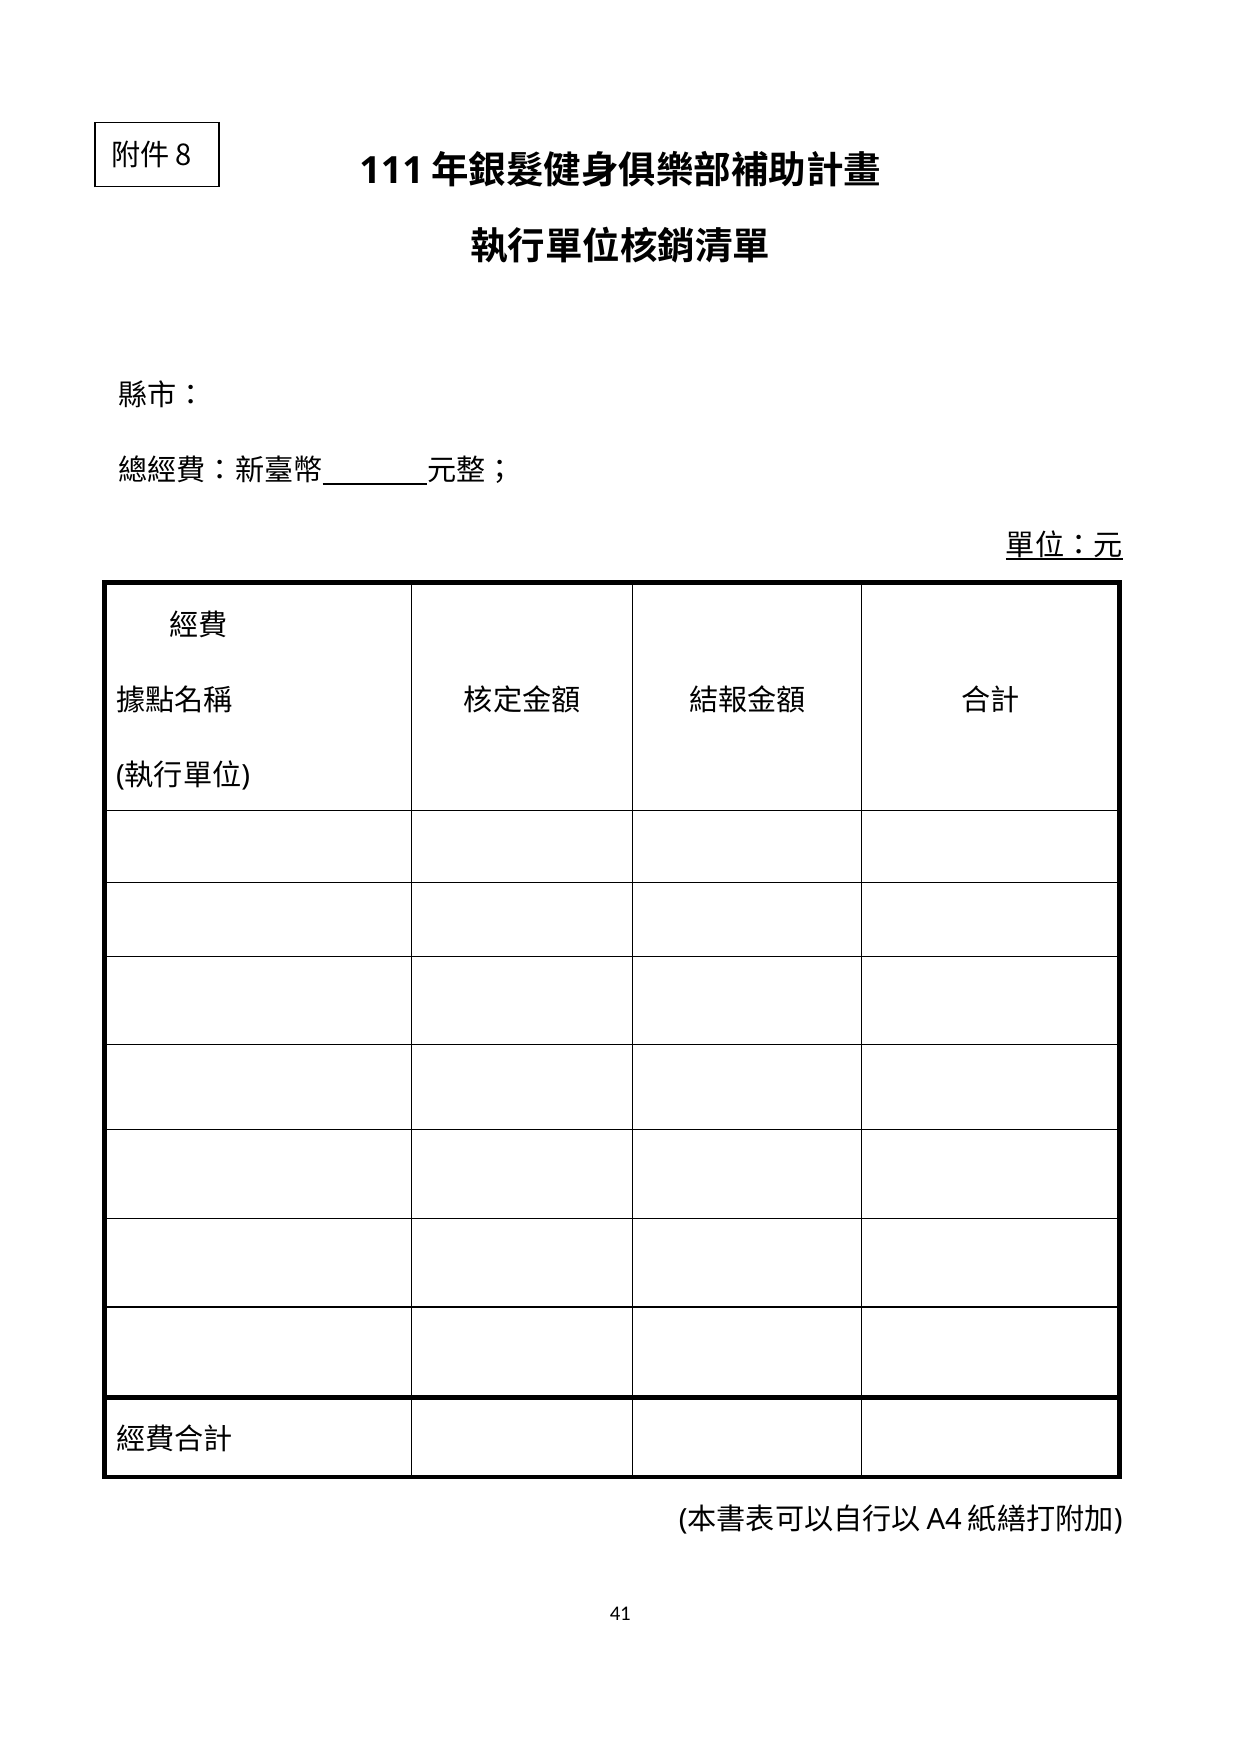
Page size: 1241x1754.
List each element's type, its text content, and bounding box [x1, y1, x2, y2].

table_cell [633, 1045, 861, 1129]
table_cell [633, 957, 861, 1044]
table_cell [633, 1219, 861, 1306]
table_cell [633, 811, 861, 882]
table_cell [107, 811, 411, 882]
table_cell [862, 883, 1117, 956]
text 附件8 [111, 131, 203, 174]
text 執行單位核銷清單 [118, 205, 1122, 280]
table_cell [862, 811, 1117, 882]
table_cell [862, 1219, 1117, 1306]
table_cell [862, 957, 1117, 1044]
text 總經費：新臺幣 元整； [118, 430, 1122, 505]
table_cell [633, 1130, 861, 1218]
table_cell [862, 1130, 1117, 1218]
table_cell [412, 811, 632, 882]
table_cell [412, 1130, 632, 1218]
text 單位：元 [118, 505, 1122, 580]
table_cell [107, 1045, 411, 1129]
table_cell [107, 883, 411, 956]
table_cell [412, 1219, 632, 1306]
table_cell [107, 1308, 411, 1395]
table_cell [862, 1045, 1117, 1129]
table_cell [107, 1219, 411, 1306]
table_cell 經費合計 [107, 1400, 411, 1474]
table_cell [412, 1045, 632, 1129]
table_cell [862, 1400, 1117, 1474]
text 111年銀髮健身俱樂部補助計畫 [118, 130, 1122, 205]
table_cell [412, 1308, 632, 1395]
table_cell [633, 1308, 861, 1395]
table_header 合計 [862, 585, 1117, 810]
table_cell [412, 883, 632, 956]
table_header 核定金額 [412, 585, 632, 810]
text 111年銀髮健身俱樂部補助計畫 [96, 123, 218, 186]
table_cell [633, 883, 861, 956]
table_cell [107, 1130, 411, 1218]
table_cell [862, 1308, 1117, 1395]
text (本書表可以自行以A4紙繕打附加) [118, 1479, 1122, 1554]
text 縣市： [118, 355, 1122, 430]
table_header 經費 據點名稱 (執行單位) [107, 585, 411, 810]
table_header 結報金額 [633, 585, 861, 810]
table_cell [412, 1400, 632, 1474]
table_cell [633, 1400, 861, 1474]
table_cell [107, 957, 411, 1044]
table_cell [412, 957, 632, 1044]
